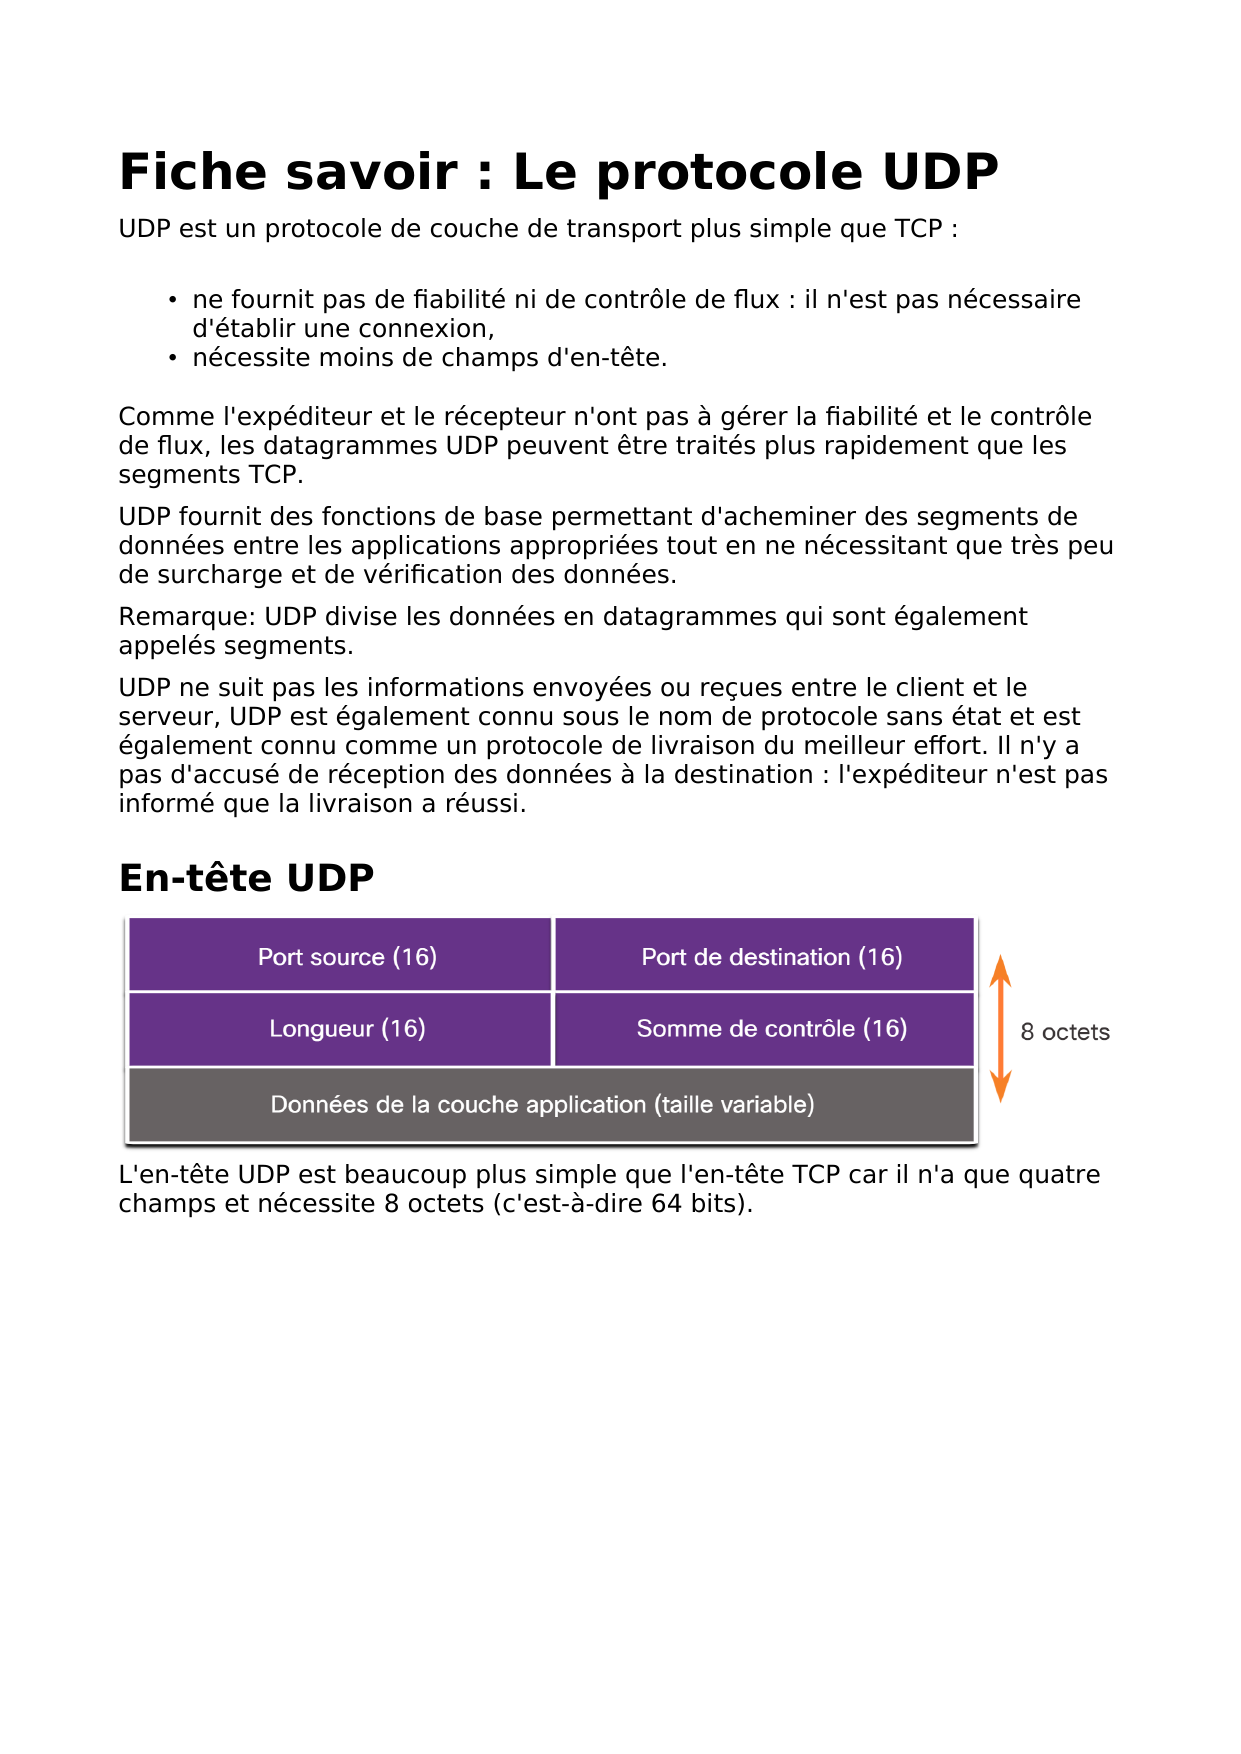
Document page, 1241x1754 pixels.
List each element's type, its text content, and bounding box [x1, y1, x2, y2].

subtitle En-tête UDP [118, 856, 1122, 900]
text L'en-tête UDP est beaucoup plus simple que l'en-tête TCP car il n'a que quatre champs et nécessite 8 octets (c'est-à-dire 64 bits). [118, 1161, 1122, 1218]
text UDP est un protocole de couche de transport plus simple que TCP : [118, 214, 1122, 243]
list ne fournit pas de fiabilité ni de contrôle de flux : il n'est pas nécessaire d'établir une connexion, [177, 285, 1122, 343]
text Remarque: UDP divise les données en datagrammes qui sont également appelés segments. [118, 602, 1122, 660]
text UDP ne suit pas les informations envoyées ou reçues entre le client et le serveur, UDP est également connu sous le nom de protocole sans état et est également connu comme un protocole de livraison du meilleur effort. Il n'y a pas d'accusé de réception des données à la destination : l'expéditeur n'est pas informé que la livraison a réussi. [118, 673, 1122, 819]
text UDP fournit des fonctions de base permettant d'acheminer des segments de données entre les applications appropriées tout en ne nécessitant que très peu de surcharge et de vérification des données. [118, 502, 1122, 589]
subtitle Fiche savoir : Le protocole UDP [118, 143, 1122, 201]
text Comme l'expéditeur et le récepteur n'ont pas à gérer la fiabilité et le contrôle de flux, les datagrammes UDP peuvent être traités plus rapidement que les segments TCP. [118, 402, 1122, 489]
picture [118, 912, 1123, 1161]
list nécessite moins de champs d'en-tête. [177, 343, 1122, 372]
